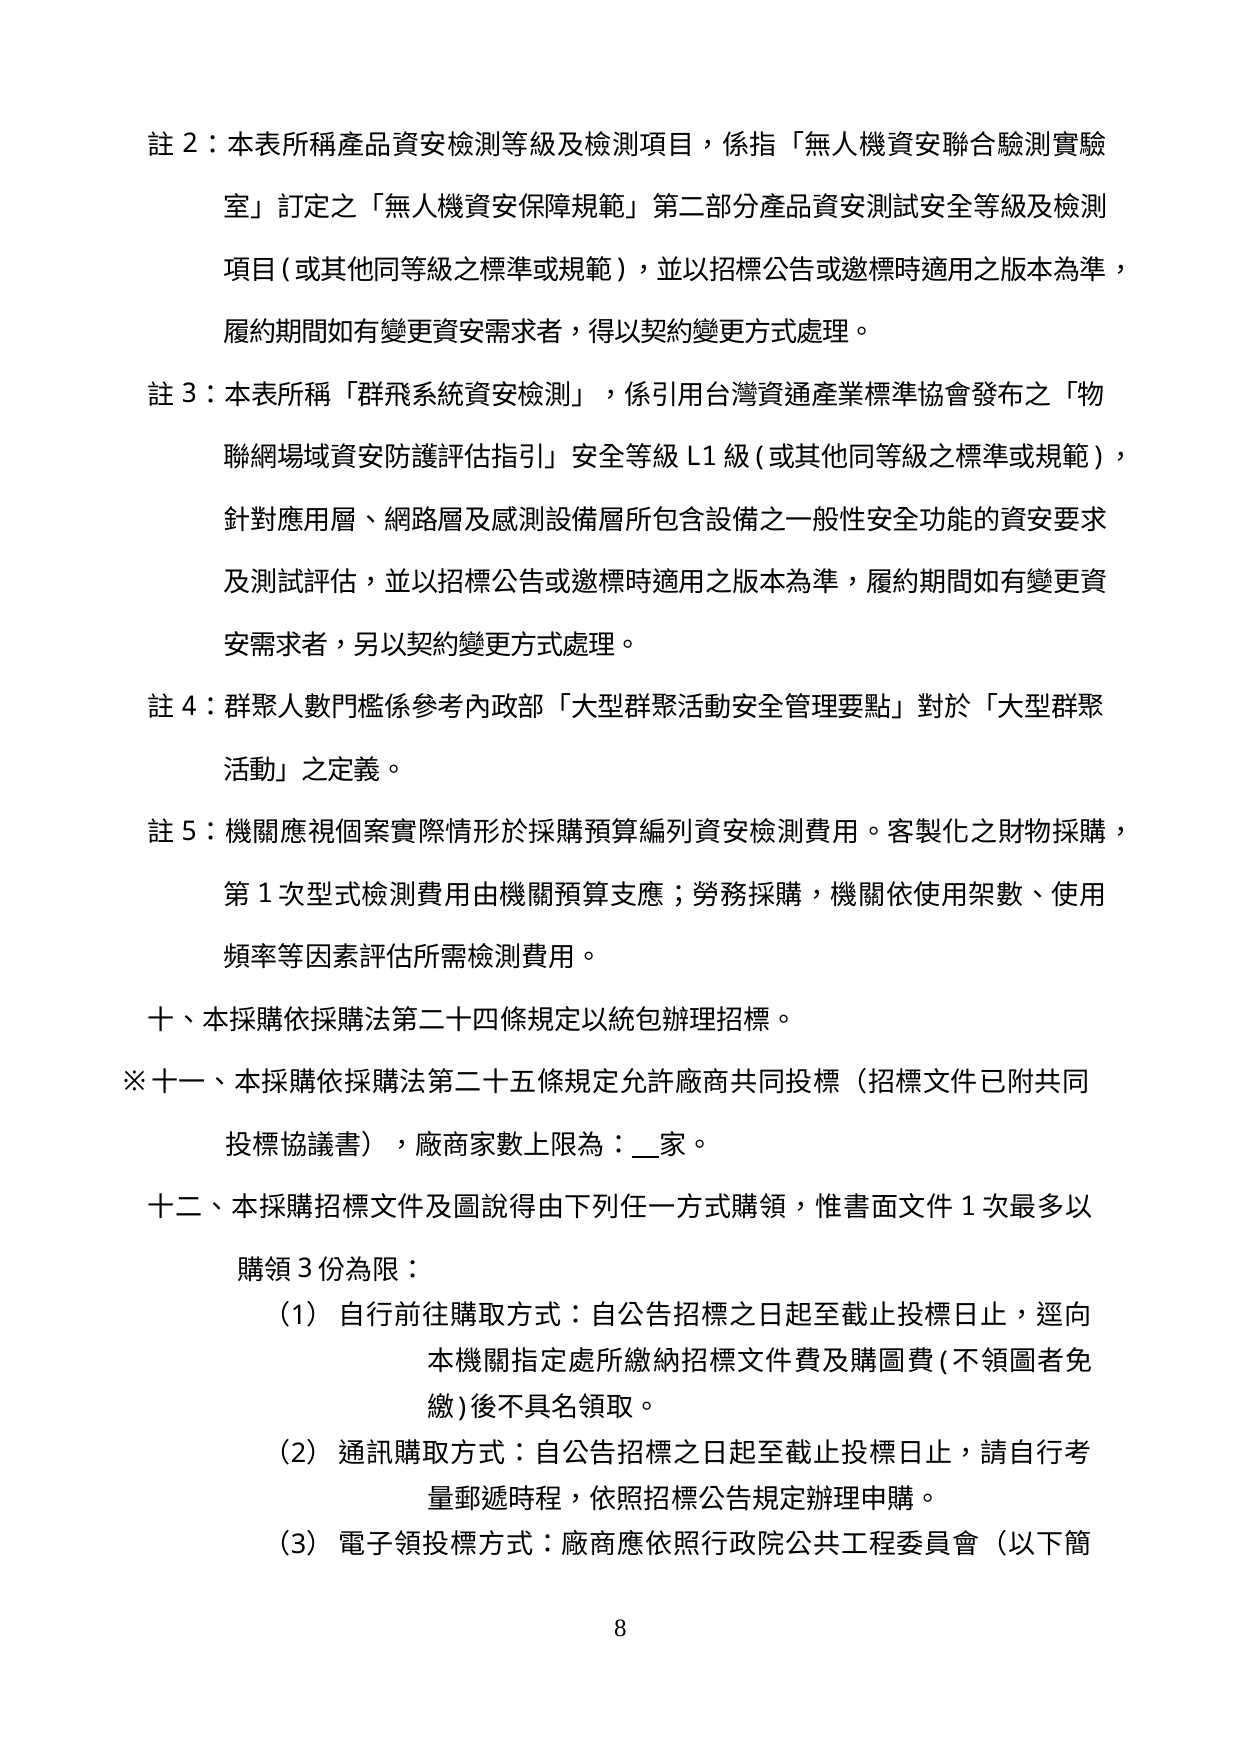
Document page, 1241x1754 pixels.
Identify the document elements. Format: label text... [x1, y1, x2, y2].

text 十、本採購依採購法第二十四條規定以統包辦理招標。 [148, 976, 1092, 1038]
list 電子領投標方式：廠商應依照行政院公共工程委員會（以下簡 [263, 1517, 1092, 1563]
text ※十一、本採購依採購法第二十五條規定允許廠商共同投標（招標文件已附共同投標協議書），廠商家數上限為： 家。 [118, 1038, 1092, 1163]
list 通訊購取方式：自公告招標之日起至截止投標日止，請自行考量郵遞時程，依照招標公告規定辦理申購。 [263, 1426, 1092, 1517]
text 註5：機關應視個案實際情形於採購預算編列資安檢測費用。客製化之財物採購，第1次型式檢測費用由機關預算支應；勞務採購，機關依使用架數、使用頻率等因素評估所需檢測費用。 [148, 788, 1107, 976]
text 註2：本表所稱產品資安檢測等級及檢測項目，係指「無人機資安聯合驗測實驗室」訂定之「無人機資安保障規範」第二部分產品資安測試安全等級及檢測項目(或其他同等級之標準或規範)，並以招標公告或邀標時適用之版本為準，履約期間如有變更資安需求者，得以契約變更方式處理。 [148, 101, 1107, 351]
text 十二、本採購招標文件及圖說得由下列任一方式購領，惟書面文件1次最多以購領3份為限： [148, 1163, 1092, 1288]
text 註4：群聚人數門檻係參考內政部「大型群聚活動安全管理要點」對於「大型群聚活動」之定義。 [148, 663, 1107, 788]
list 自行前往購取方式：自公告招標之日起至截止投標日止，逕向本機關指定處所繳納招標文件費及購圖費(不領圖者免繳)後不具名領取。 [263, 1288, 1092, 1426]
text 註3：本表所稱「群飛系統資安檢測」，係引用台灣資通產業標準協會發布之「物聯網場域資安防護評估指引」安全等級L1級(或其他同等級之標準或規範)，針對應用層、網路層及感測設備層所包含設備之一般性安全功能的資安要求及測試評估，並以招標公告或邀標時適用之版本為準，履約期間如有變更資安需求者，另以契約變更方式處理。 [148, 351, 1107, 663]
